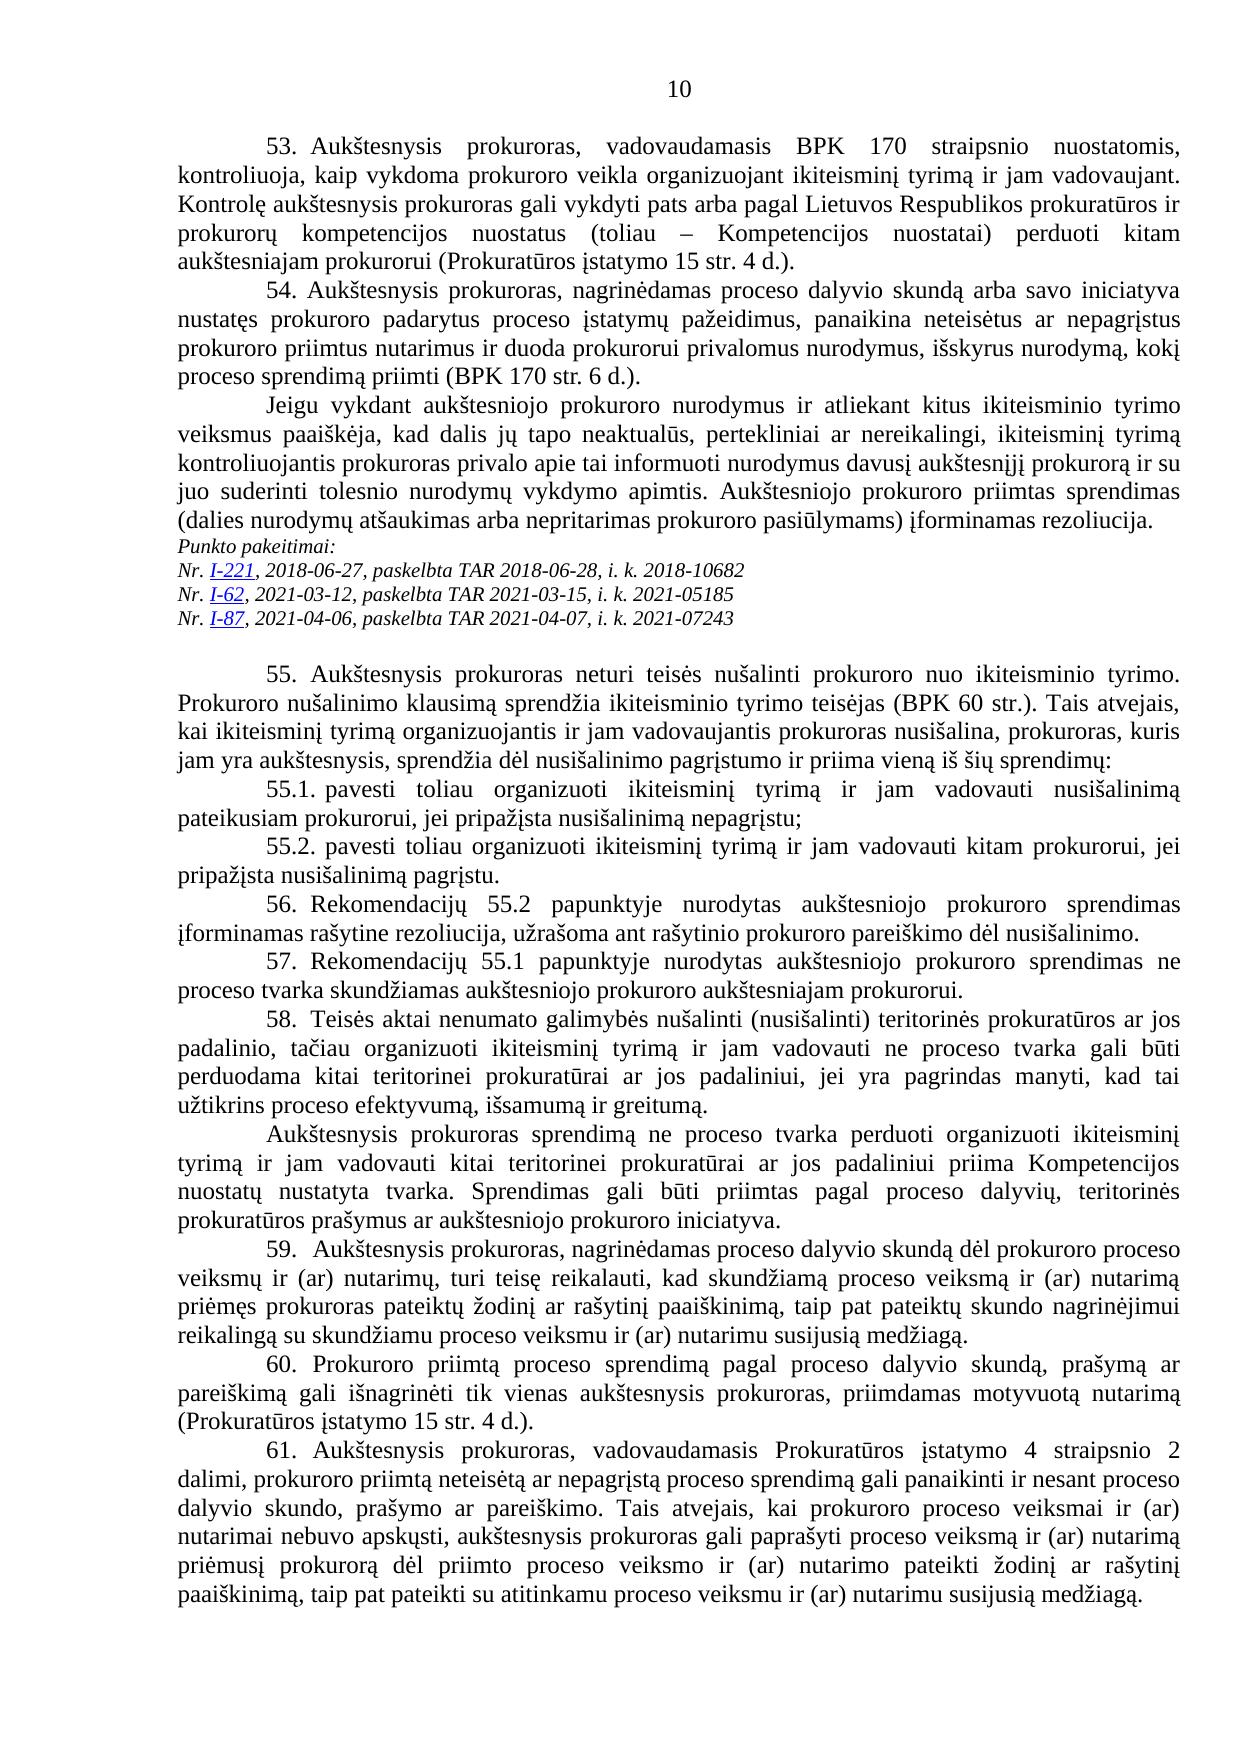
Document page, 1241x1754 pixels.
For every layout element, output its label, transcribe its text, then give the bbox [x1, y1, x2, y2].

text Nr. I-221, 2018-06-27, paskelbta TAR 2018-06-28, i. k. 2018-10682 [177, 558, 1181, 582]
text Nr. I-87, 2021-04-06, paskelbta TAR 2021-04-07, i. k. 2021-07243 [177, 606, 1181, 630]
text 58. Teisės aktai nenumato galimybės nušalinti (nusišalinti) teritorinės prokuratūros ar jos padalinio, tačiau organizuoti ikiteisminį tyrimą ir jam vadovauti ne proceso tvarka gali būti perduodama kitai teritorinei prokuratūrai ar jos padaliniui, jei yra pagrindas manyti, kad tai užtikrins proceso efektyvumą, išsamumą ir greitumą. [177, 1004, 1181, 1119]
text 61. Aukštesnysis prokuroras, vadovaudamasis Prokuratūros įstatymo 4 straipsnio 2 dalimi, prokuroro priimtą neteisėtą ar nepagrįstą proceso sprendimą gali panaikinti ir nesant proceso dalyvio skundo, prašymo ar pareiškimo. Tais atvejais, kai prokuroro proceso veiksmai ir (ar) nutarimai nebuvo apskųsti, aukštesnysis prokuroras gali paprašyti proceso veiksmą ir (ar) nutarimą priėmusį prokurorą dėl priimto proceso veiksmo ir (ar) nutarimo pateikti žodinį ar rašytinį paaiškinimą, taip pat pateikti su atitinkamu proceso veiksmu ir (ar) nutarimu susijusią medžiagą. [177, 1435, 1181, 1608]
text 53. Aukštesnysis prokuroras, vadovaudamasis BPK 170 straipsnio nuostatomis, kontroliuoja, kaip vykdoma prokuroro veikla organizuojant ikiteisminį tyrimą ir jam vadovaujant. Kontrolę aukštesnysis prokuroras gali vykdyti pats arba pagal Lietuvos Respublikos prokuratūros ir prokurorų kompetencijos nuostatus (toliau – Kompetencijos nuostatai) perduoti kitam aukštesniajam prokurorui (Prokuratūros įstatymo 15 str. 4 d.). [177, 131, 1181, 275]
text 57. Rekomendacijų 55.1 papunktyje nurodytas aukštesniojo prokuroro sprendimas ne proceso tvarka skundžiamas aukštesniojo prokuroro aukštesniajam prokurorui. [177, 946, 1181, 1004]
text 55.2. pavesti toliau organizuoti ikiteisminį tyrimą ir jam vadovauti kitam prokurorui, jei pripažįsta nusišalinimą pagrįstu. [177, 831, 1181, 889]
text 60. Prokuroro priimtą proceso sprendimą pagal proceso dalyvio skundą, prašymą ar pareiškimą gali išnagrinėti tik vienas aukštesnysis prokuroras, priimdamas motyvuotą nutarimą (Prokuratūros įstatymo 15 str. 4 d.). [177, 1349, 1181, 1435]
text Nr. I-62, 2021-03-12, paskelbta TAR 2021-03-15, i. k. 2021-05185 [177, 582, 1181, 606]
text Punkto pakeitimai: [177, 534, 1181, 558]
text 55. Aukštesnysis prokuroras neturi teisės nušalinti prokuroro nuo ikiteisminio tyrimo. Prokuroro nušalinimo klausimą sprendžia ikiteisminio tyrimo teisėjas (BPK 60 str.). Tais atvejais, kai ikiteisminį tyrimą organizuojantis ir jam vadovaujantis prokuroras nusišalina, prokuroras, kuris jam yra aukštesnysis, sprendžia dėl nusišalinimo pagrįstumo ir priima vieną iš šių sprendimų: [177, 659, 1181, 774]
text Jeigu vykdant aukštesniojo prokuroro nurodymus ir atliekant kitus ikiteisminio tyrimo veiksmus paaiškėja, kad dalis jų tapo neaktualūs, pertekliniai ar nereikalingi, ikiteisminį tyrimą kontroliuojantis prokuroras privalo apie tai informuoti nurodymus davusį aukštesnįjį prokurorą ir su juo suderinti tolesnio nurodymų vykdymo apimtis. Aukštesniojo prokuroro priimtas sprendimas (dalies nurodymų atšaukimas arba nepritarimas prokuroro pasiūlymams) įforminamas rezoliucija. [177, 390, 1181, 534]
text 56. Rekomendacijų 55.2 papunktyje nurodytas aukštesniojo prokuroro sprendimas įforminamas rašytine rezoliucija, užrašoma ant rašytinio prokuroro pareiškimo dėl nusišalinimo. [177, 889, 1181, 946]
text 54. Aukštesnysis prokuroras, nagrinėdamas proceso dalyvio skundą arba savo iniciatyva nustatęs prokuroro padarytus proceso įstatymų pažeidimus, panaikina neteisėtus ar nepagrįstus prokuroro priimtus nutarimus ir duoda prokurorui privalomus nurodymus, išskyrus nurodymą, kokį proceso sprendimą priimti (BPK 170 str. 6 d.). [177, 275, 1181, 390]
text Aukštesnysis prokuroras sprendimą ne proceso tvarka perduoti organizuoti ikiteisminį tyrimą ir jam vadovauti kitai teritorinei prokuratūrai ar jos padaliniui priima Kompetencijos nuostatų nustatyta tvarka. Sprendimas gali būti priimtas pagal proceso dalyvių, teritorinės prokuratūros prašymus ar aukštesniojo prokuroro iniciatyva. [177, 1119, 1181, 1234]
text 55.1. pavesti toliau organizuoti ikiteisminį tyrimą ir jam vadovauti nusišalinimą pateikusiam prokurorui, jei pripažįsta nusišalinimą nepagrįstu; [177, 774, 1181, 831]
text 59. Aukštesnysis prokuroras, nagrinėdamas proceso dalyvio skundą dėl prokuroro proceso veiksmų ir (ar) nutarimų, turi teisę reikalauti, kad skundžiamą proceso veiksmą ir (ar) nutarimą priėmęs prokuroras pateiktų žodinį ar rašytinį paaiškinimą, taip pat pateiktų skundo nagrinėjimui reikalingą su skundžiamu proceso veiksmu ir (ar) nutarimu susijusią medžiagą. [177, 1234, 1181, 1349]
